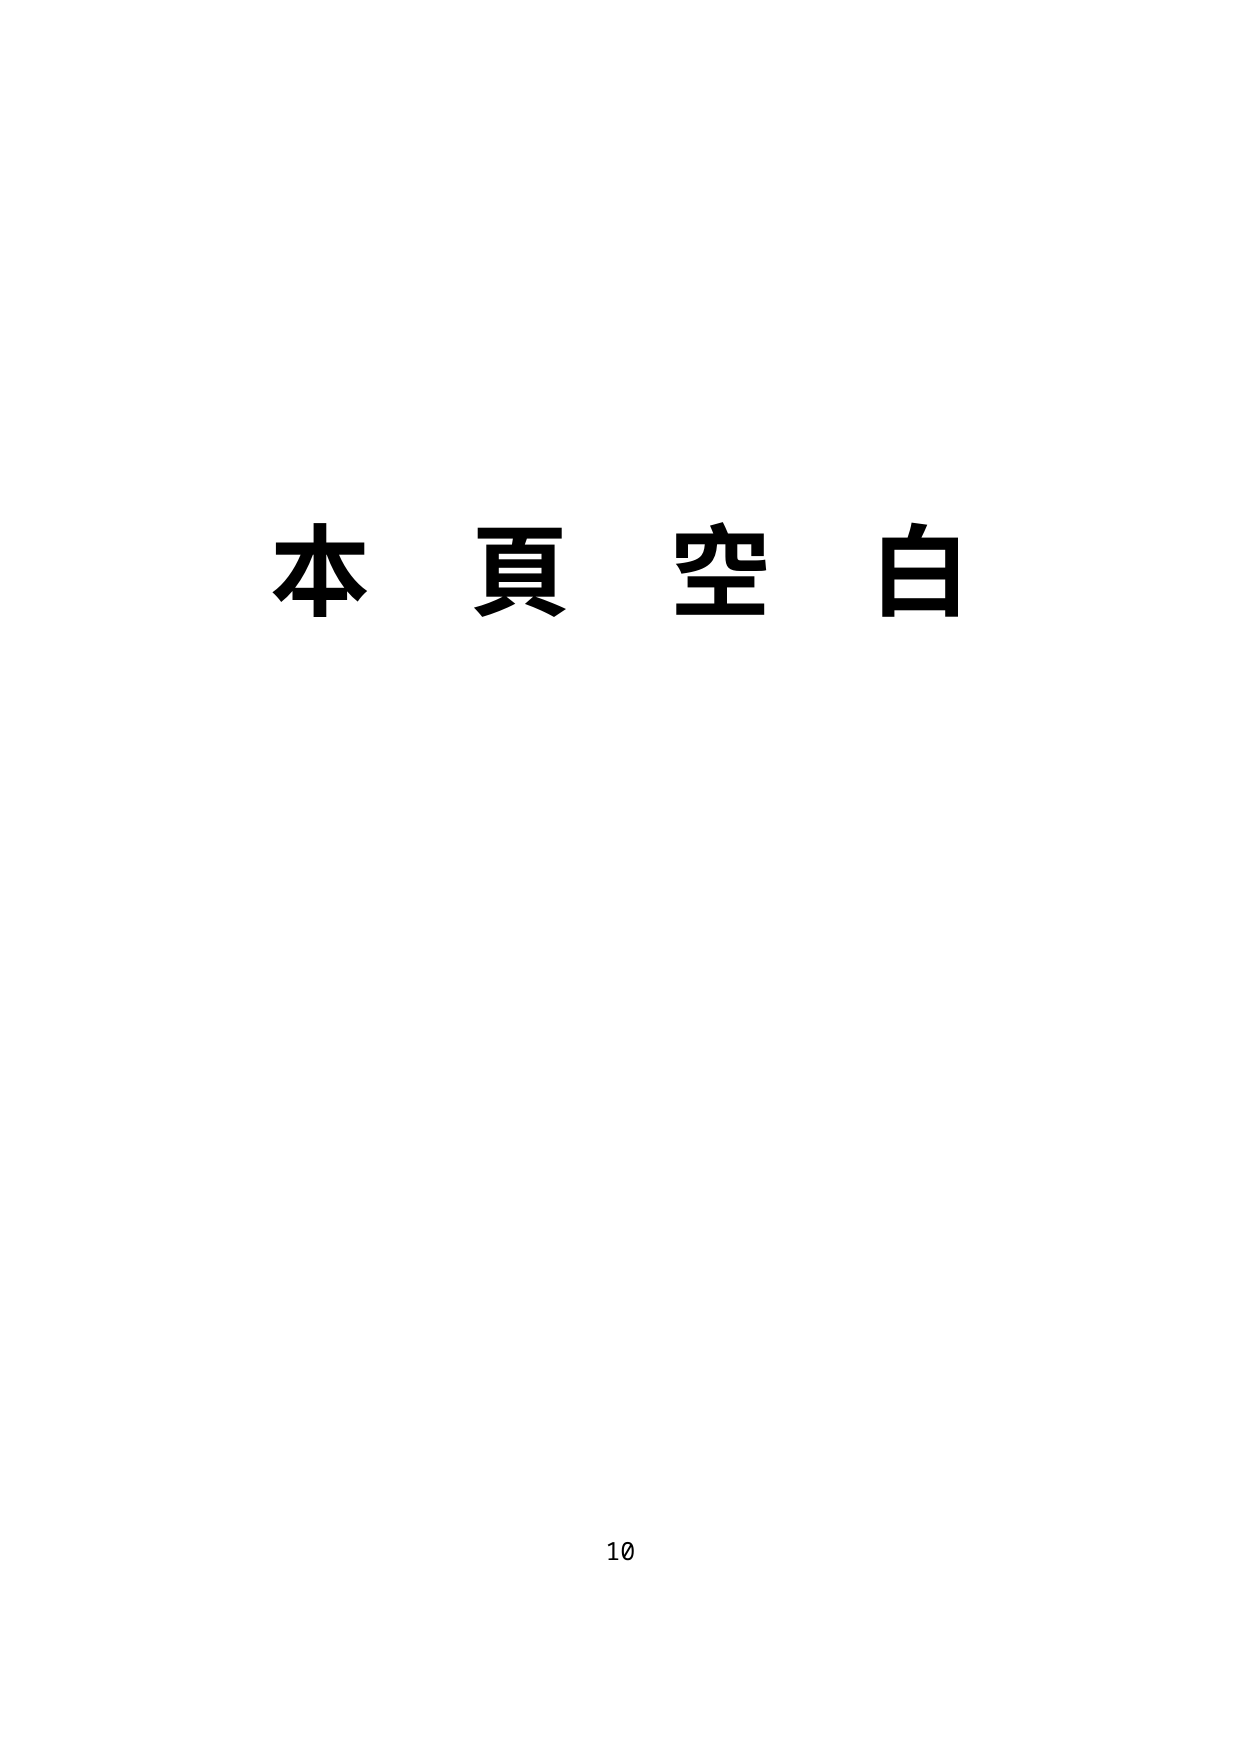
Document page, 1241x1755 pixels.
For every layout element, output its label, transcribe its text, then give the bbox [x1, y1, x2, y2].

text 10 [118, 1523, 1122, 1569]
text 本 頁 空 白 [118, 493, 1122, 638]
